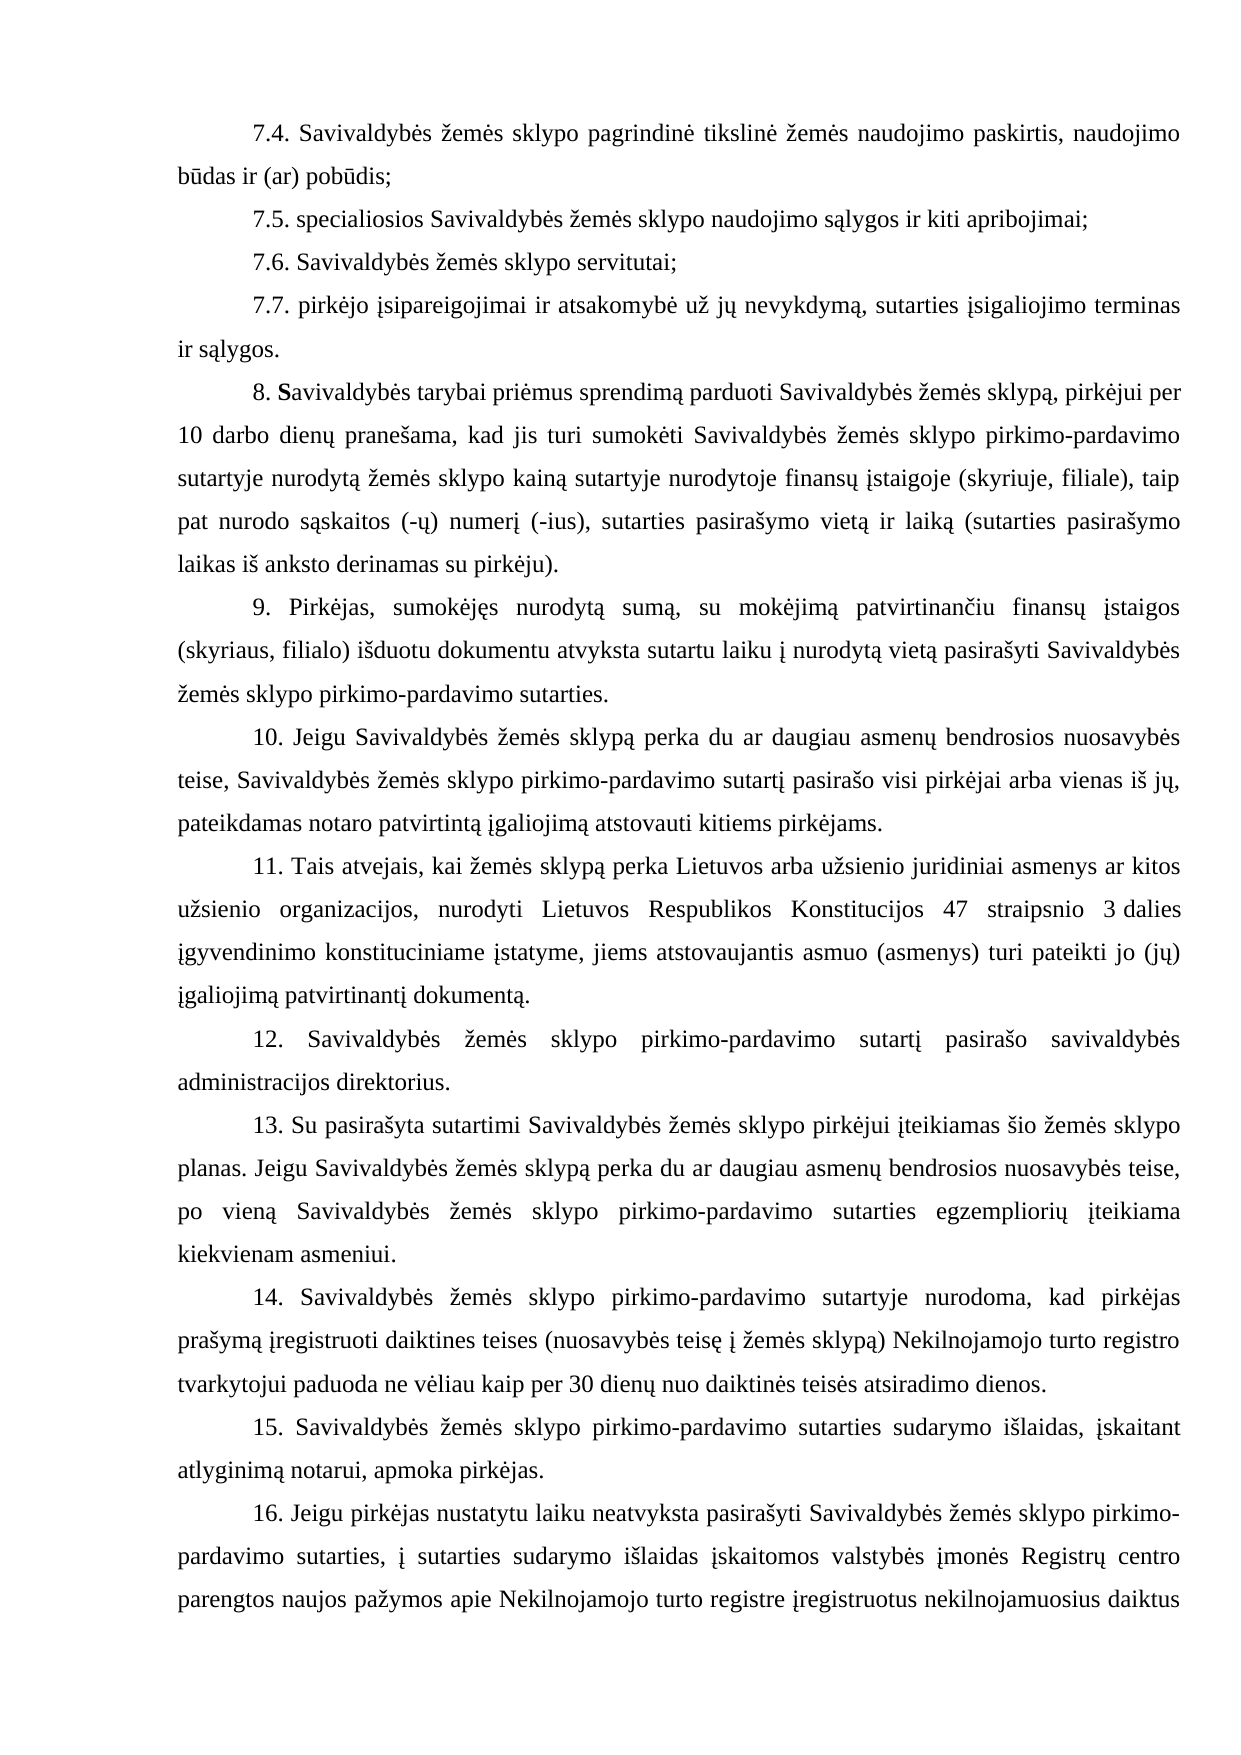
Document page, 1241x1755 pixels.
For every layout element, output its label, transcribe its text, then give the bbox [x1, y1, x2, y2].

text 16. Jeigu pirkėjas nustatytu laiku neatvyksta pasirašyti Savivaldybės žemės sklypo pirkimo-pardavimo sutarties, į sutarties sudarymo išlaidas įskaitomos valstybės įmonės Registrų centro parengtos naujos pažymos apie Nekilnojamojo turto registre įregistruotus nekilnojamuosius daiktus [177, 1498, 1181, 1613]
text 8. Savivaldybės tarybai priėmus sprendimą parduoti Savivaldybės žemės sklypą, pirkėjui per 10 darbo dienų pranešama, kad jis turi sumokėti Savivaldybės žemės sklypo pirkimo-pardavimo sutartyje nurodytą žemės sklypo kainą sutartyje nurodytoje finansų įstaigoje (skyriuje, filiale), taip pat nurodo sąskaitos (-ų) numerį (-ius), sutarties pasirašymo vietą ir laiką (sutarties pasirašymo laikas iš anksto derinamas su pirkėju). [177, 377, 1181, 578]
text 15. Savivaldybės žemės sklypo pirkimo-pardavimo sutarties sudarymo išlaidas, įskaitant atlyginimą notarui, apmoka pirkėjas. [177, 1412, 1181, 1484]
text 13. Su pasirašyta sutartimi Savivaldybės žemės sklypo pirkėjui įteikiamas šio žemės sklypo planas. Jeigu Savivaldybės žemės sklypą perka du ar daugiau asmenų bendrosios nuosavybės teise, po vieną Savivaldybės žemės sklypo pirkimo-pardavimo sutarties egzempliorių įteikiama kiekvienam asmeniui. [177, 1110, 1181, 1268]
text 7.5. specialiosios Savivaldybės žemės sklypo naudojimo sąlygos ir kiti apribojimai; [177, 204, 1181, 233]
text 10. Jeigu Savivaldybės žemės sklypą perka du ar daugiau asmenų bendrosios nuosavybės teise, Savivaldybės žemės sklypo pirkimo-pardavimo sutartį pasirašo visi pirkėjai arba vienas iš jų, pateikdamas notaro patvirtintą įgaliojimą atstovauti kitiems pirkėjams. [177, 722, 1181, 837]
text 14. Savivaldybės žemės sklypo pirkimo-pardavimo sutartyje nurodoma, kad pirkėjas prašymą įregistruoti daiktines teises (nuosavybės teisę į žemės sklypą) Nekilnojamojo turto registro tvarkytojui paduoda ne vėliau kaip per 30 dienų nuo daiktinės teisės atsiradimo dienos. [177, 1282, 1181, 1397]
text 7.4. Savivaldybės žemės sklypo pagrindinė tikslinė žemės naudojimo paskirtis, naudojimo būdas ir (ar) pobūdis; [177, 118, 1181, 190]
text 7.6. Savivaldybės žemės sklypo servitutai; [177, 247, 1181, 276]
text 9. Pirkėjas, sumokėjęs nurodytą sumą, su mokėjimą patvirtinančiu finansų įstaigos (skyriaus, filialo) išduotu dokumentu atvyksta sutartu laiku į nurodytą vietą pasirašyti Savivaldybės žemės sklypo pirkimo-pardavimo sutarties. [177, 592, 1181, 707]
text 11. Tais atvejais, kai žemės sklypą perka Lietuvos arba užsienio juridiniai asmenys ar kitos užsienio organizacijos, nurodyti Lietuvos Respublikos Konstitucijos 47 straipsnio 3 dalies įgyvendinimo konstituciniame įstatyme, jiems atstovaujantis asmuo (asmenys) turi pateikti jo (jų) įgaliojimą patvirtinantį dokumentą. [177, 851, 1181, 1009]
text 7.7. pirkėjo įsipareigojimai ir atsakomybė už jų nevykdymą, sutarties įsigaliojimo terminas ir sąlygos. [177, 291, 1181, 362]
text 12. Savivaldybės žemės sklypo pirkimo-pardavimo sutartį pasirašo savivaldybės administracijos direktorius. [177, 1024, 1181, 1096]
